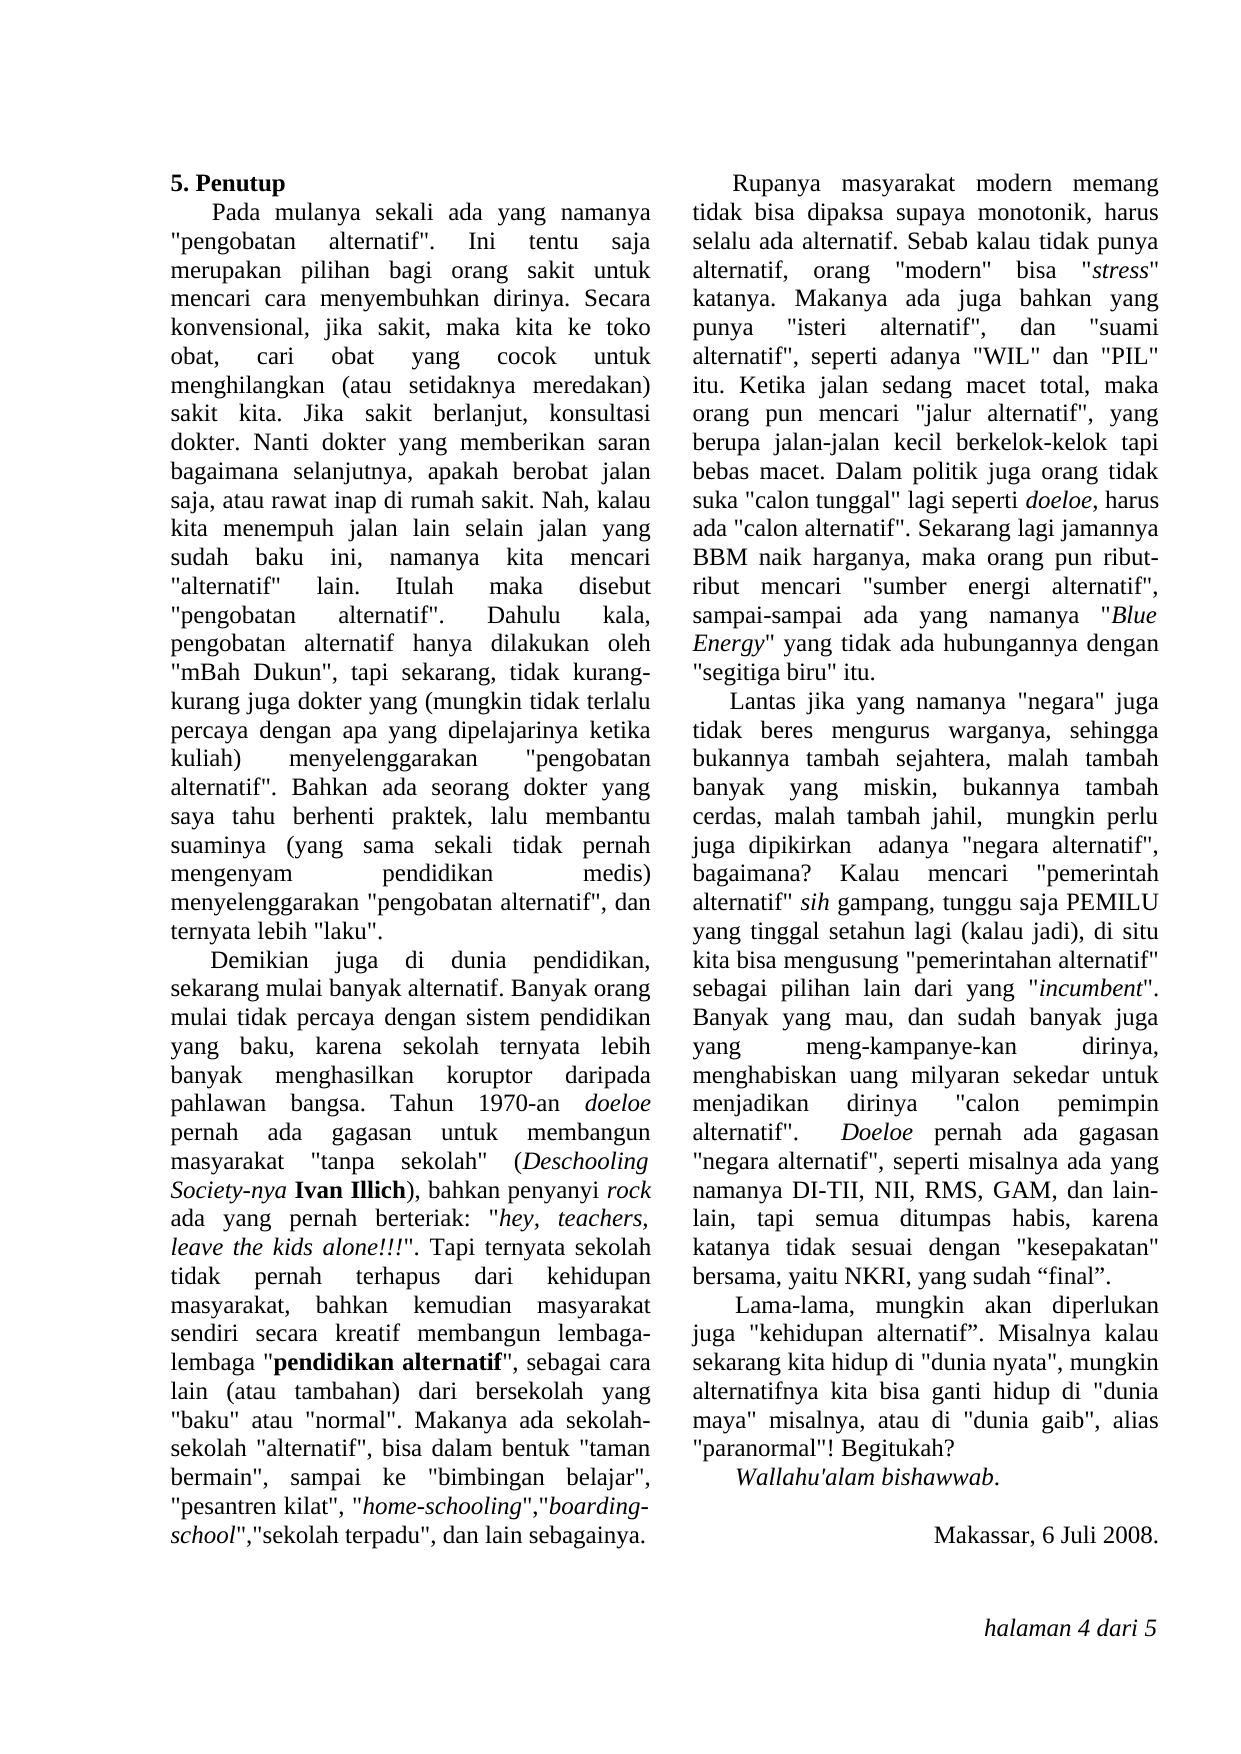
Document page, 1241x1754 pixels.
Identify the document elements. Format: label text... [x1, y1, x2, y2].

text Makassar, 6 Juli 2008. [692, 1520, 1159, 1548]
text Wallahu'alam bishawwab. [692, 1462, 1159, 1491]
text Lama-lama, mungkin akan diperlukan juga "kehidupan alternatif”. Misalnya kalau sekarang kita hidup di "dunia nyata", mungkin alternatifnya kita bisa ganti hidup di "dunia maya" misalnya, atau di "dunia gaib", alias "paranormal"! Begitukah? [692, 1290, 1159, 1462]
text 5. Penutup [170, 168, 651, 197]
text Demikian juga di dunia pendidikan, sekarang mulai banyak alternatif. Banyak orang mulai tidak percaya dengan sistem pendidikan yang baku, karena sekolah ternyata lebih banyak menghasilkan koruptor daripada pahlawan bangsa. Tahun 1970-an doeloe pernah ada gagasan untuk membangun masyarakat "tanpa sekolah" (Deschooling Society-nya Ivan Illich), bahkan penyanyi rock ada yang pernah berteriak: "hey, teachers, leave the kids alone!!!". Tapi ternyata sekolah tidak pernah terhapus dari kehidupan masyarakat, bahkan kemudian masyarakat sendiri secara kreatif membangun lembaga-lembaga "pendidikan alternatif", sebagai cara lain (atau tambahan) dari bersekolah yang "baku" atau "normal". Makanya ada sekolah-sekolah "alternatif", bisa dalam bentuk "taman bermain", sampai ke "bimbingan belajar", "pesantren kilat", "home-schooling","boarding-school","sekolah terpadu", dan lain sebagainya. [170, 945, 651, 1548]
text Rupanya masyarakat modern memang tidak bisa dipaksa supaya monotonik, harus selalu ada alternatif. Sebab kalau tidak punya alternatif, orang "modern" bisa "stress" katanya. Makanya ada juga bahkan yang punya "isteri alternatif", dan "suami alternatif", seperti adanya "WIL" dan "PIL" itu. Ketika jalan sedang macet total, maka orang pun mencari "jalur alternatif", yang berupa jalan-jalan kecil berkelok-kelok tapi bebas macet. Dalam politik juga orang tidak suka "calon tunggal" lagi seperti doeloe, harus ada "calon alternatif". Sekarang lagi jamannya BBM naik harganya, maka orang pun ribut-ribut mencari "sumber energi alternatif", sampai-sampai ada yang namanya "Blue Energy" yang tidak ada hubungannya dengan "segitiga biru" itu. [692, 168, 1159, 686]
text Pada mulanya sekali ada yang namanya "pengobatan alternatif". Ini tentu saja merupakan pilihan bagi orang sakit untuk mencari cara menyembuhkan dirinya. Secara konvensional, jika sakit, maka kita ke toko obat, cari obat yang cocok untuk menghilangkan (atau setidaknya meredakan) sakit kita. Jika sakit berlanjut, konsultasi dokter. Nanti dokter yang memberikan saran bagaimana selanjutnya, apakah berobat jalan saja, atau rawat inap di rumah sakit. Nah, kalau kita menempuh jalan lain selain jalan yang sudah baku ini, namanya kita mencari "alternatif" lain. Itulah maka disebut "pengobatan alternatif". Dahulu kala, pengobatan alternatif hanya dilakukan oleh "mBah Dukun", tapi sekarang, tidak kurang-kurang juga dokter yang (mungkin tidak terlalu percaya dengan apa yang dipelajarinya ketika kuliah) menyelenggarakan "pengobatan alternatif". Bahkan ada seorang dokter yang saya tahu berhenti praktek, lalu membantu suaminya (yang sama sekali tidak pernah mengenyam pendidikan medis) menyelenggarakan "pengobatan alternatif", dan ternyata lebih "laku". [170, 197, 651, 945]
text Lantas jika yang namanya "negara" juga tidak beres mengurus warganya, sehingga bukannya tambah sejahtera, malah tambah banyak yang miskin, bukannya tambah cerdas, malah tambah jahil, mungkin perlu juga dipikirkan adanya "negara alternatif", bagaimana? Kalau mencari "pemerintah alternatif" sih gampang, tunggu saja PEMILU yang tinggal setahun lagi (kalau jadi), di situ kita bisa mengusung "pemerintahan alternatif" sebagai pilihan lain dari yang "incumbent". Banyak yang mau, dan sudah banyak juga yang meng-kampanye-kan dirinya, menghabiskan uang milyaran sekedar untuk menjadikan dirinya "calon pemimpin alternatif". Doeloe pernah ada gagasan "negara alternatif", seperti misalnya ada yang namanya DI-TII, NII, RMS, GAM, dan lain-lain, tapi semua ditumpas habis, karena katanya tidak sesuai dengan "kesepakatan" bersama, yaitu NKRI, yang sudah “final”. [692, 686, 1159, 1290]
